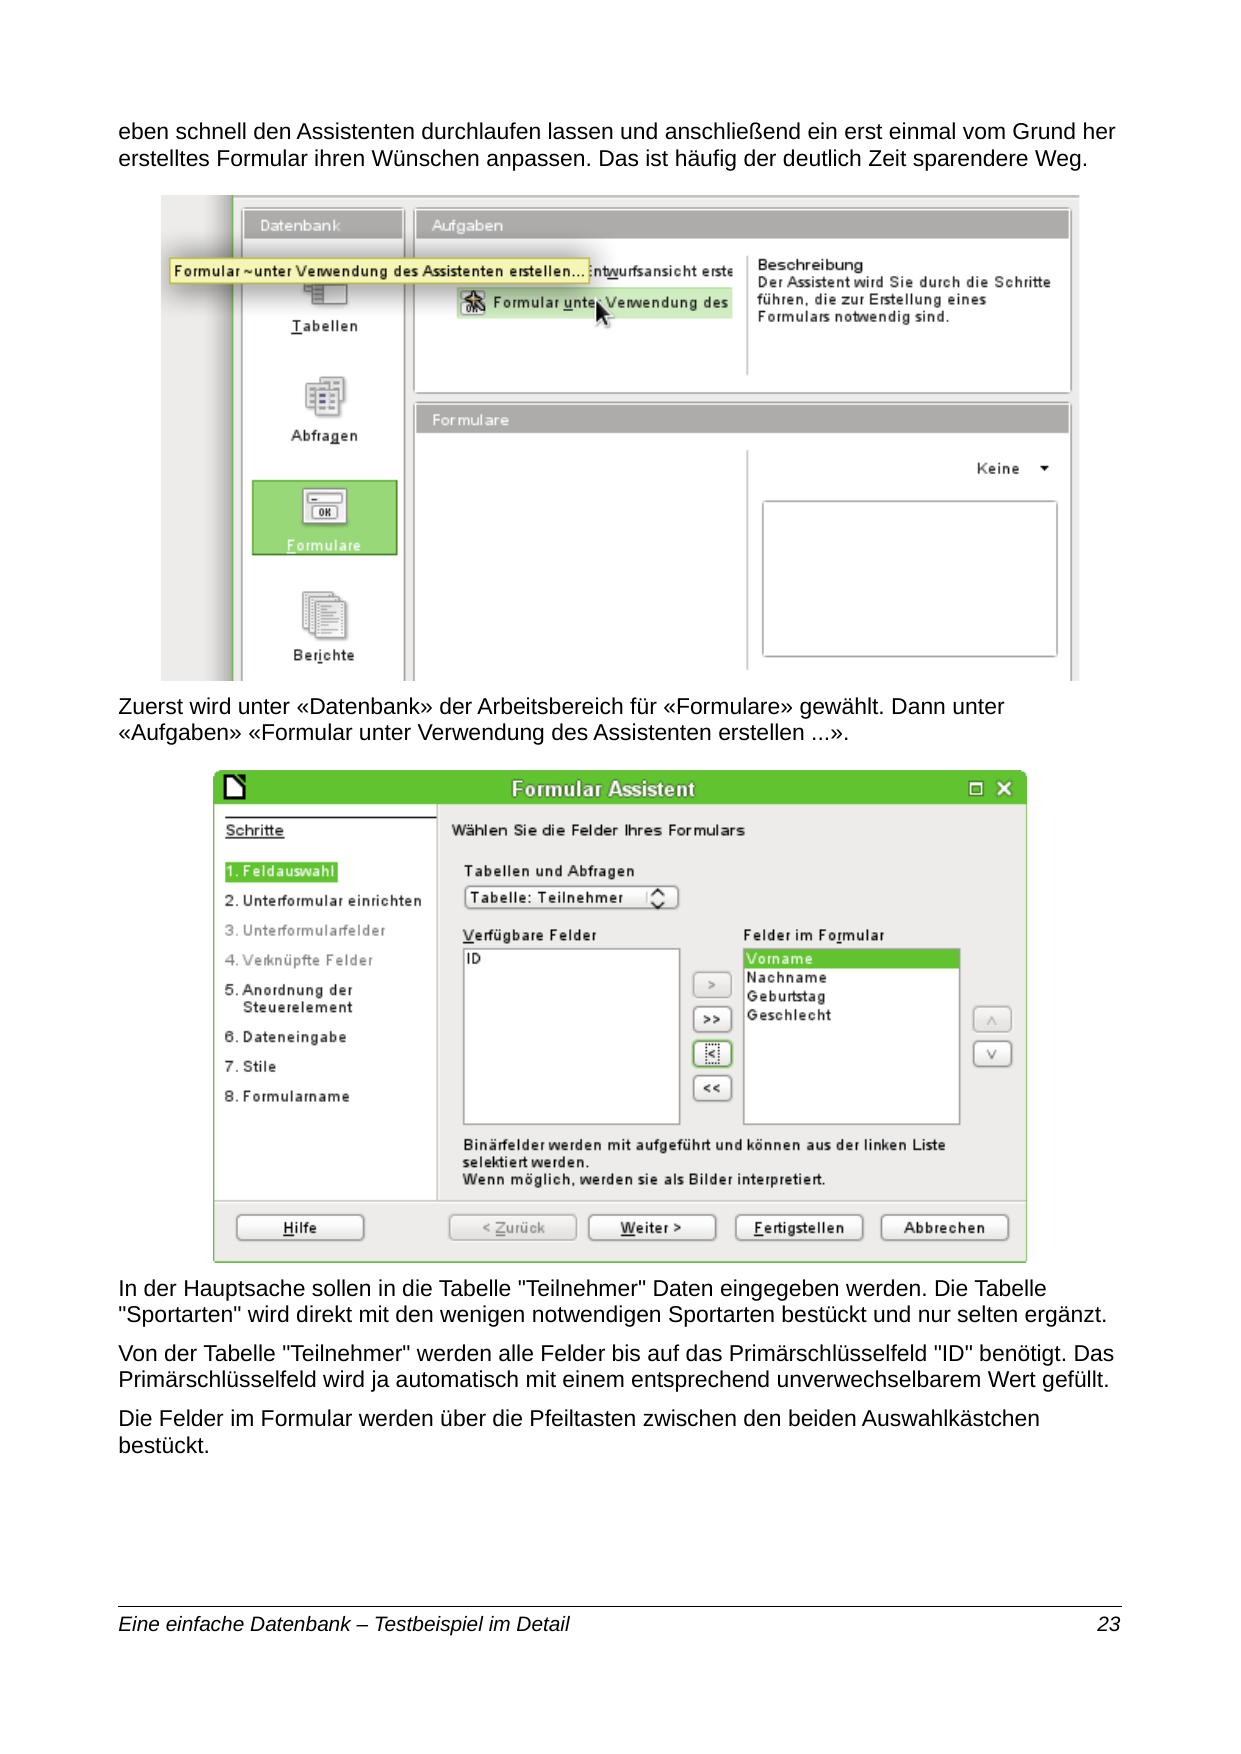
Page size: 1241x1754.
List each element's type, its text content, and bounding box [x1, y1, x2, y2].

text Von der Tabelle "Teilnehmer" werden alle Felder bis auf das Primärschlüsselfeld "ID" benötigt. Das Primärschlüsselfeld wird ja automatisch mit einem entsprechend unverwechselbarem Wert gefüllt. [118, 1340, 1122, 1393]
text eben schnell den Assistenten durchlaufen lassen und anschließend ein erst einmal vom Grund her erstelltes Formular ihren Wünschen anpassen. Das ist häufig der deutlich Zeit sparendere Weg. [118, 118, 1122, 171]
text Die Felder im Formular werden über die Pfeiltasten zwischen den beiden Auswahlkästchen bestückt. [118, 1405, 1122, 1458]
text In der Hauptsache sollen in die Tabelle "Teilnehmer" Daten eingegeben werden. Die Tabelle "Sportarten" wird direkt mit den wenigen notwendigen Sportarten bestückt und nur selten ergänzt. [118, 1275, 1122, 1328]
text Zuerst wird unter «Datenbank» der Arbeitsbereich für «Formulare» gewählt. Dann unter «Aufgaben» «Formular unter Verwendung des Assistenten erstellen ...». [118, 693, 1122, 745]
picture [160, 195, 1080, 681]
picture [213, 770, 1028, 1263]
